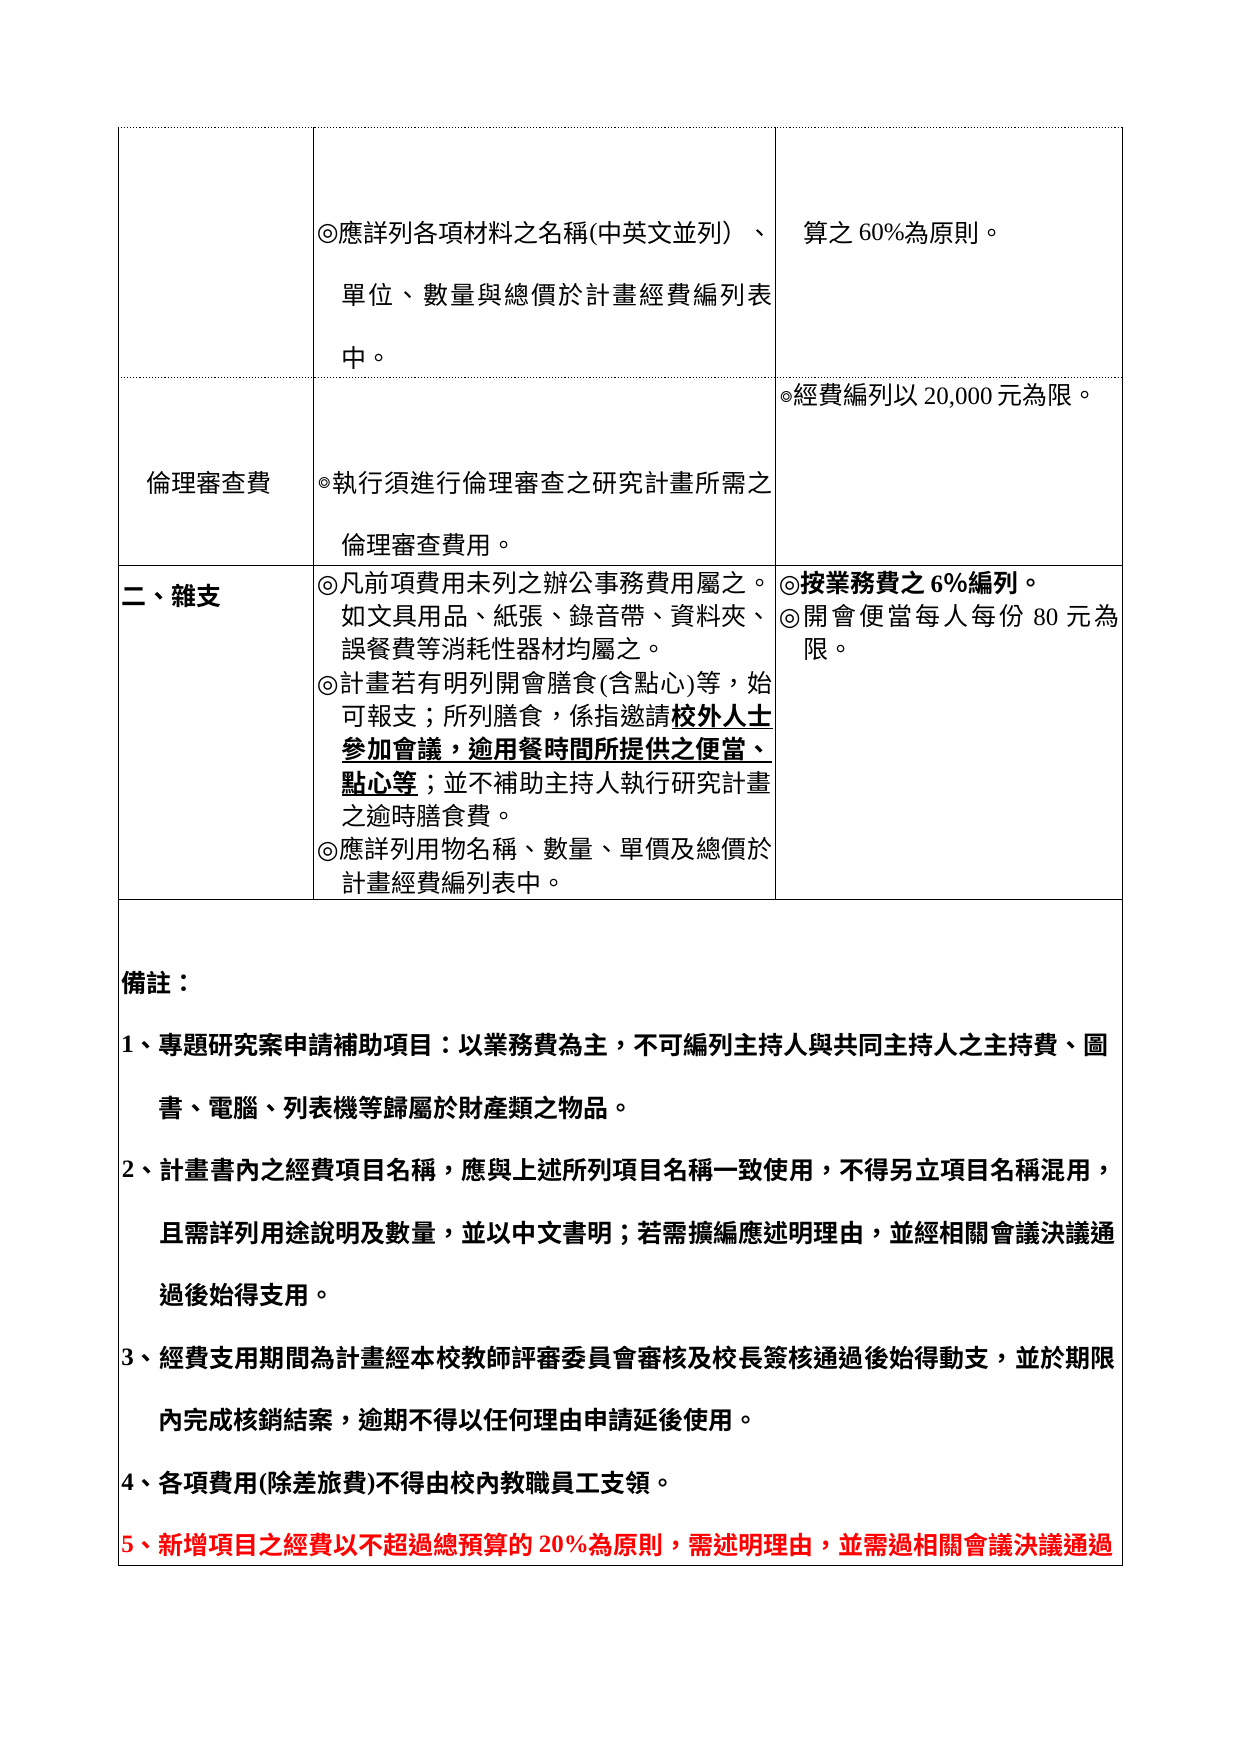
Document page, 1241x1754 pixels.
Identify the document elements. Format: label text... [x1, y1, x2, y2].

table_cell 倫理審查費 [119, 377, 313, 564]
table_cell ◎經費編列以20,000元為限。 [776, 377, 1122, 564]
table_cell ◎執行須進行倫理審查之研究計畫所需之倫理審查費用。 [314, 377, 775, 564]
table_cell 備註： 1、專題研究案申請補助項目：以業務費為主，不可編列主持人與共同主持人之主持費、圖書、電腦、列表機等歸屬於財產類之物品。 2、計畫書內之經費項目名稱，應與上述所列項目名稱一致使用，不得另立項目名稱混用，且需詳列用途說明及數量，並以中文書明；若需擴編應述明理由，並經相關會議決議通過後始得支用。 3、經費支用期間為計畫經本校教師評審委員會審核及校長簽核通過後始得動支，並於期限內完成核銷結案，逾期不得以任何理由申請延後使用。 4、各項費用(除差旅費)不得由校內教職員工支領。 5、新增項目之經費以不超過總預算的20%為原則，需述明理由，並需過相關會議決議通過 [119, 900, 1122, 1564]
table_cell [119, 127, 313, 377]
table_cell 二、雜支 [119, 566, 313, 899]
table_cell ◎應詳列各項材料之名稱(中英文並列）、單位、數量與總價於計畫經費編列表中。 [314, 127, 775, 377]
table_cell 算之60%為原則。 [776, 127, 1122, 377]
table_cell ◎按業務費之6％編列。 ◎開會便當每人每份80元為限。 [776, 566, 1122, 899]
table_cell ◎凡前項費用未列之辦公事務費用屬之。如文具用品、紙張、錄音帶、資料夾、誤餐費等消耗性器材均屬之。 ◎計畫若有明列開會膳食(含點心)等，始可報支；所列膳食，係指邀請校外人士參加會議，逾用餐時間所提供之便當、點心等；並不補助主持人執行研究計畫之逾時膳食費。 ◎應詳列用物名稱、數量、單價及總價於計畫經費編列表中。 [314, 566, 775, 899]
